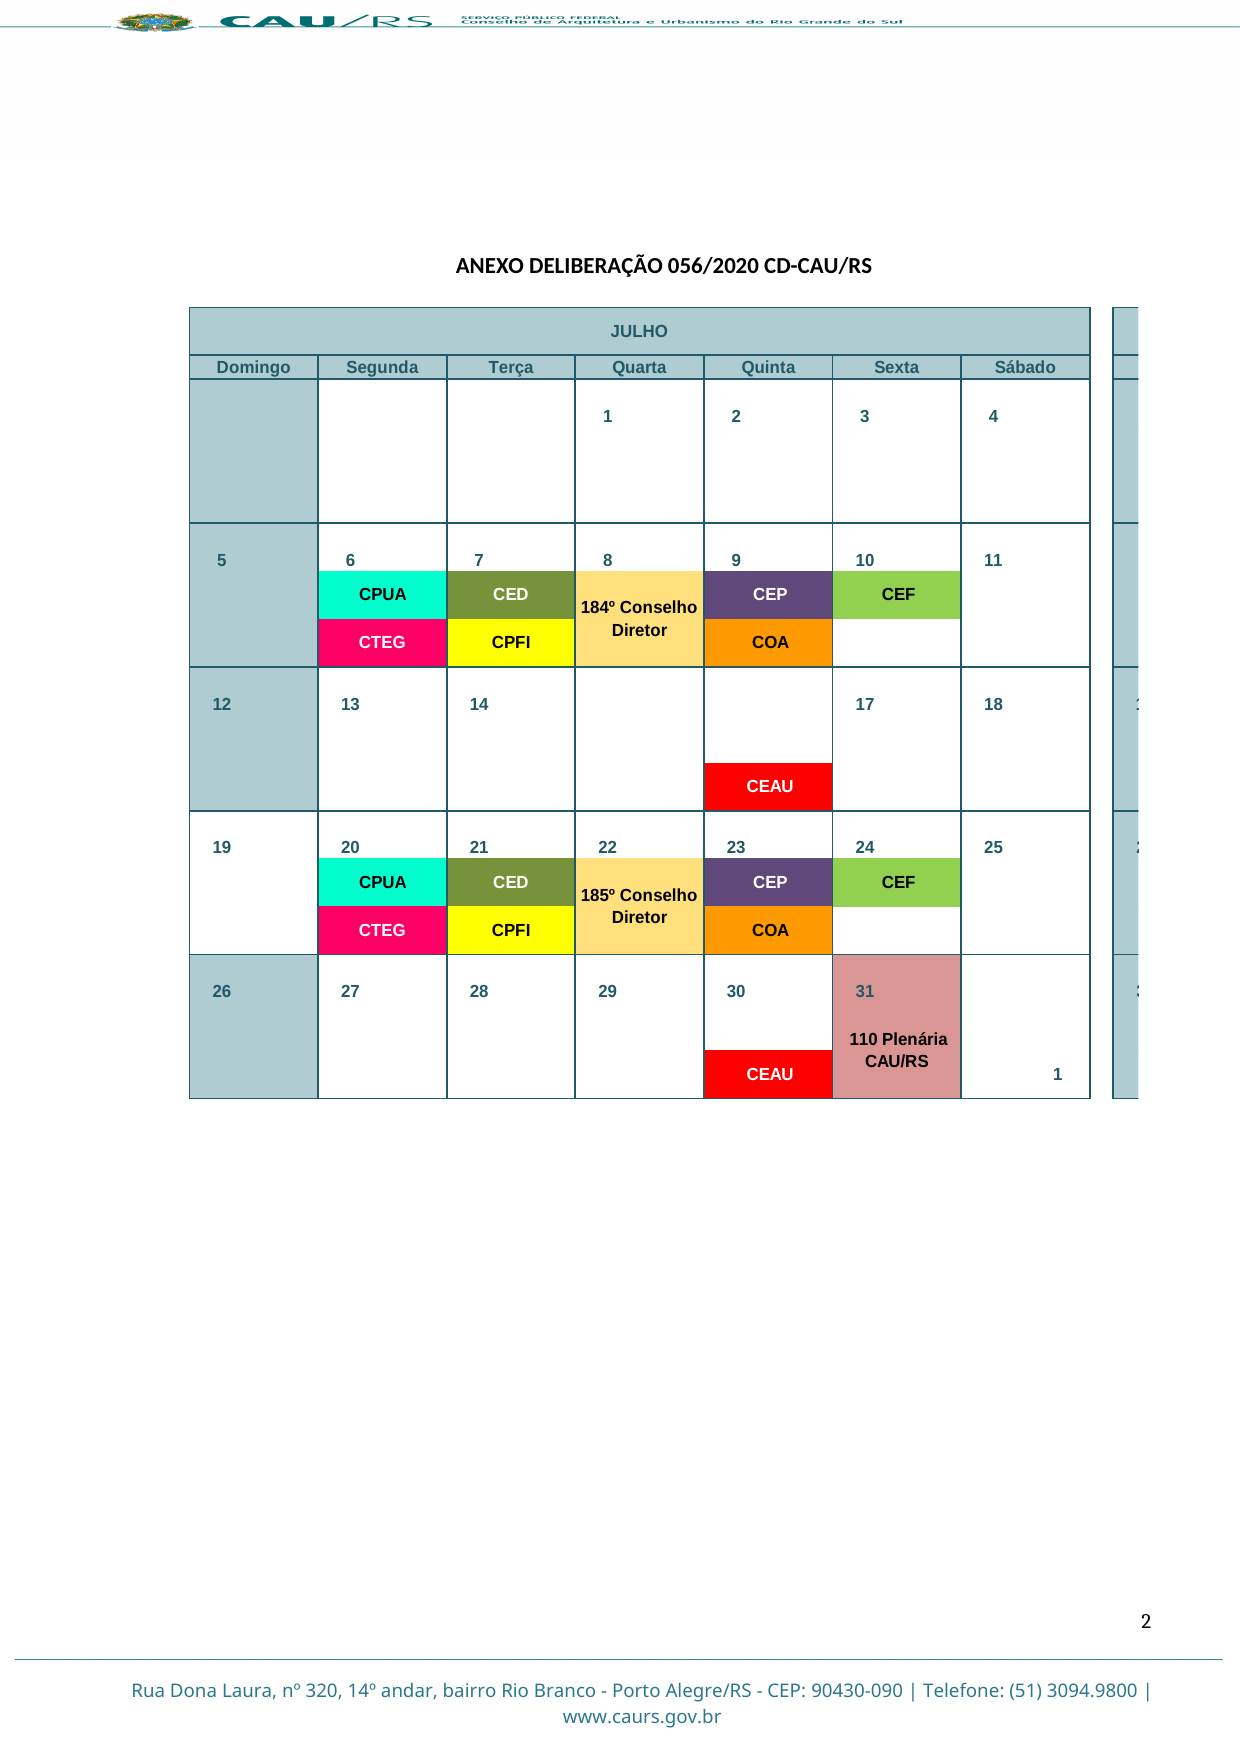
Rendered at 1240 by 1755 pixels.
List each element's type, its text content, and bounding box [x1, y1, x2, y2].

text ANEXO DELIBERAÇÃO 056/2020 CD-CAU/RS [177, 251, 1151, 279]
